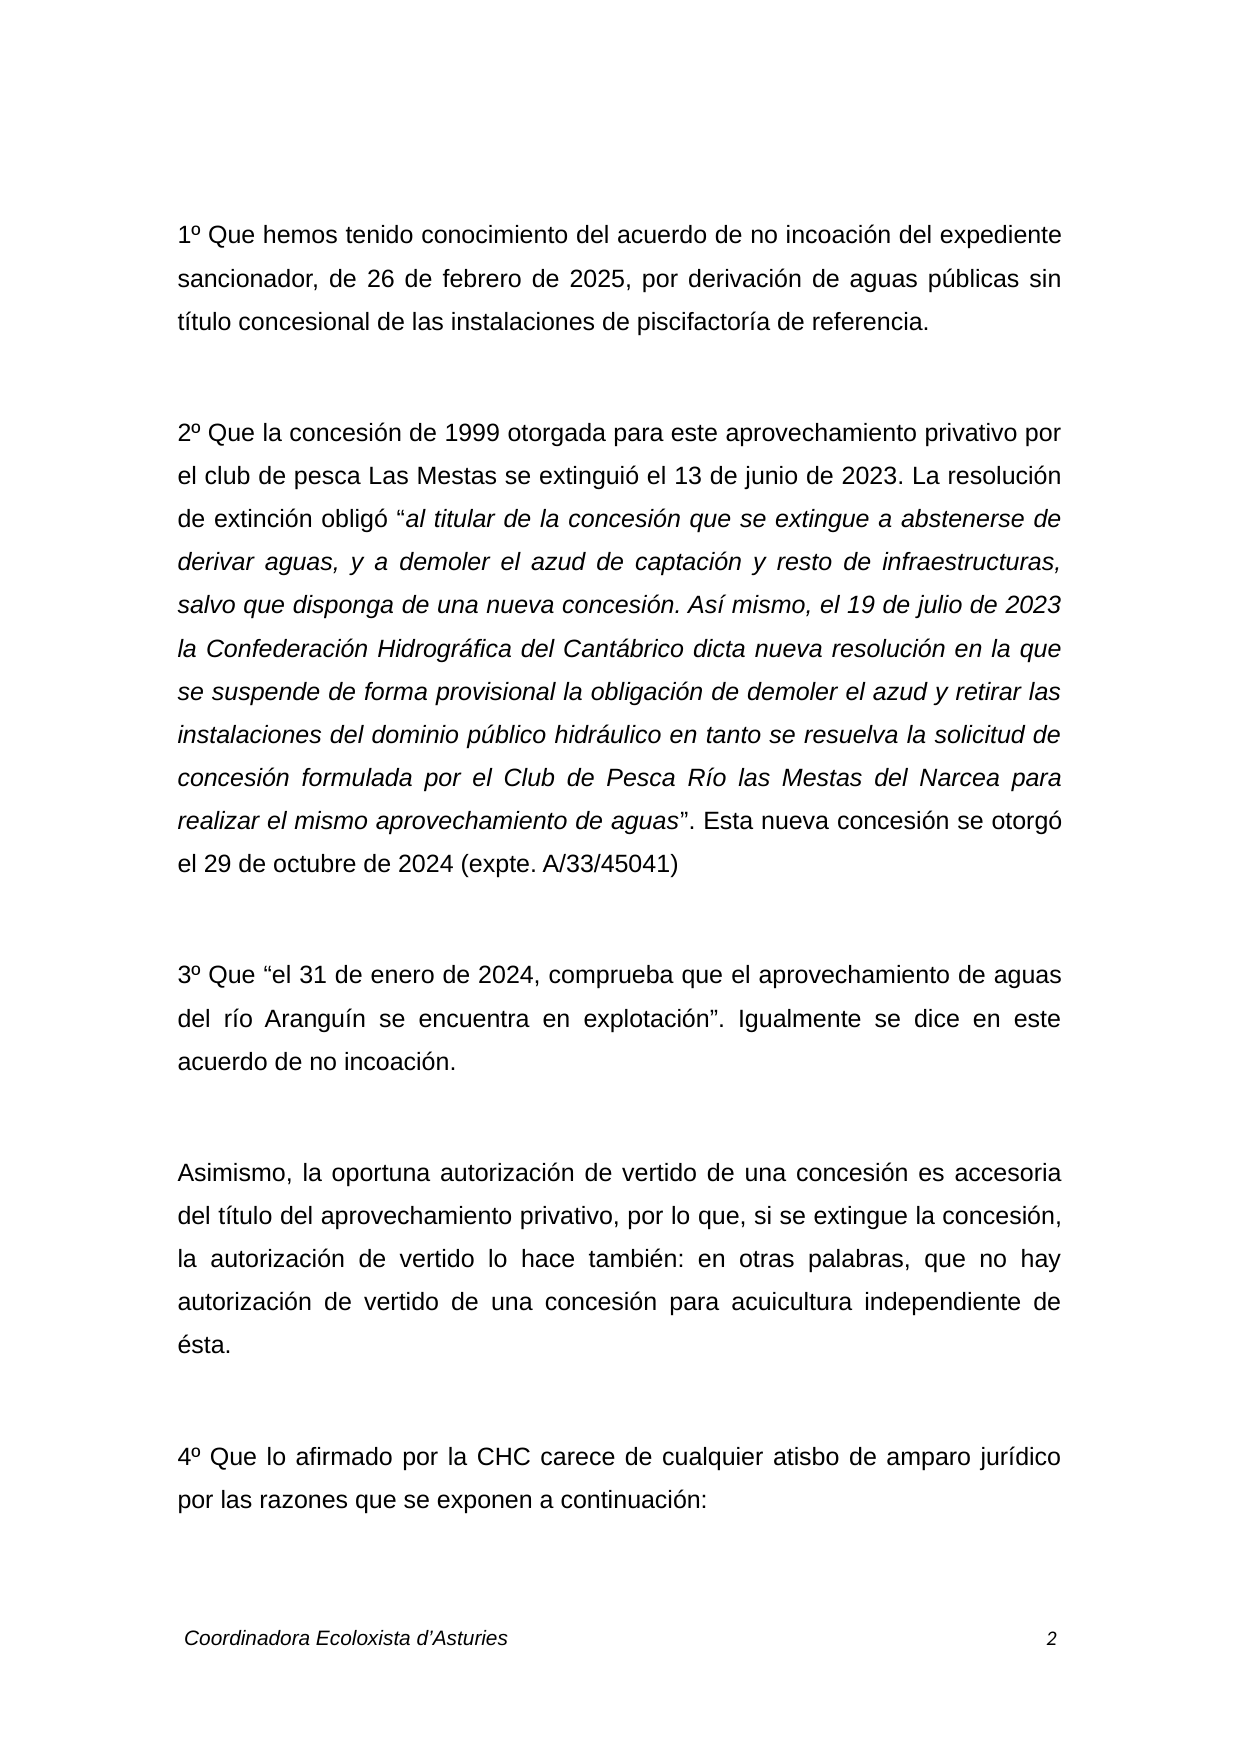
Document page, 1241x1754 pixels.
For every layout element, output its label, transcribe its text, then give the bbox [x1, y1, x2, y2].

text 2º Que la concesión de 1999 otorgada para este aprovechamiento privativo por el club de pesca Las Mestas se extinguió el 13 de junio de 2023. La resolución de extinción obligó “al titular de la concesión que se extingue a abstenerse de derivar aguas, y a demoler el azud de captación y resto de infraestructuras, salvo que disponga de una nueva concesión. Así mismo, el 19 de julio de 2023 la Confederación Hidrográfica del Cantábrico dicta nueva resolución en la que se suspende de forma provisional la obligación de demoler el azud y retirar las instalaciones del dominio público hidráulico en tanto se resuelva la solicitud de concesión formulada por el Club de Pesca Río las Mestas del Narcea para realizar el mismo aprovechamiento de aguas”. Esta nueva concesión se otorgó el 29 de octubre de 2024 (expte. A/33/45041) [177, 418, 1063, 878]
text Asimismo, la oportuna autorización de vertido de una concesión es accesoria del título del aprovechamiento privativo, por lo que, si se extingue la concesión, la autorización de vertido lo hace también: en otras palabras, que no hay autorización de vertido de una concesión para acuicultura independiente de ésta. [177, 1158, 1063, 1359]
text 4º Que lo afirmado por la CHC carece de cualquier atisbo de amparo jurídico por las razones que se exponen a continuación: [177, 1442, 1063, 1514]
text 1º Que hemos tenido conocimiento del acuerdo de no incoación del expediente sancionador, de 26 de febrero de 2025, por derivación de aguas públicas sin título concesional de las instalaciones de piscifactoría de referencia. [177, 221, 1063, 336]
text 3º Que “el 31 de enero de 2024, comprueba que el aprovechamiento de aguas del río Aranguín se encuentra en explotación”. Igualmente se dice en este acuerdo de no incoación. [177, 961, 1063, 1076]
